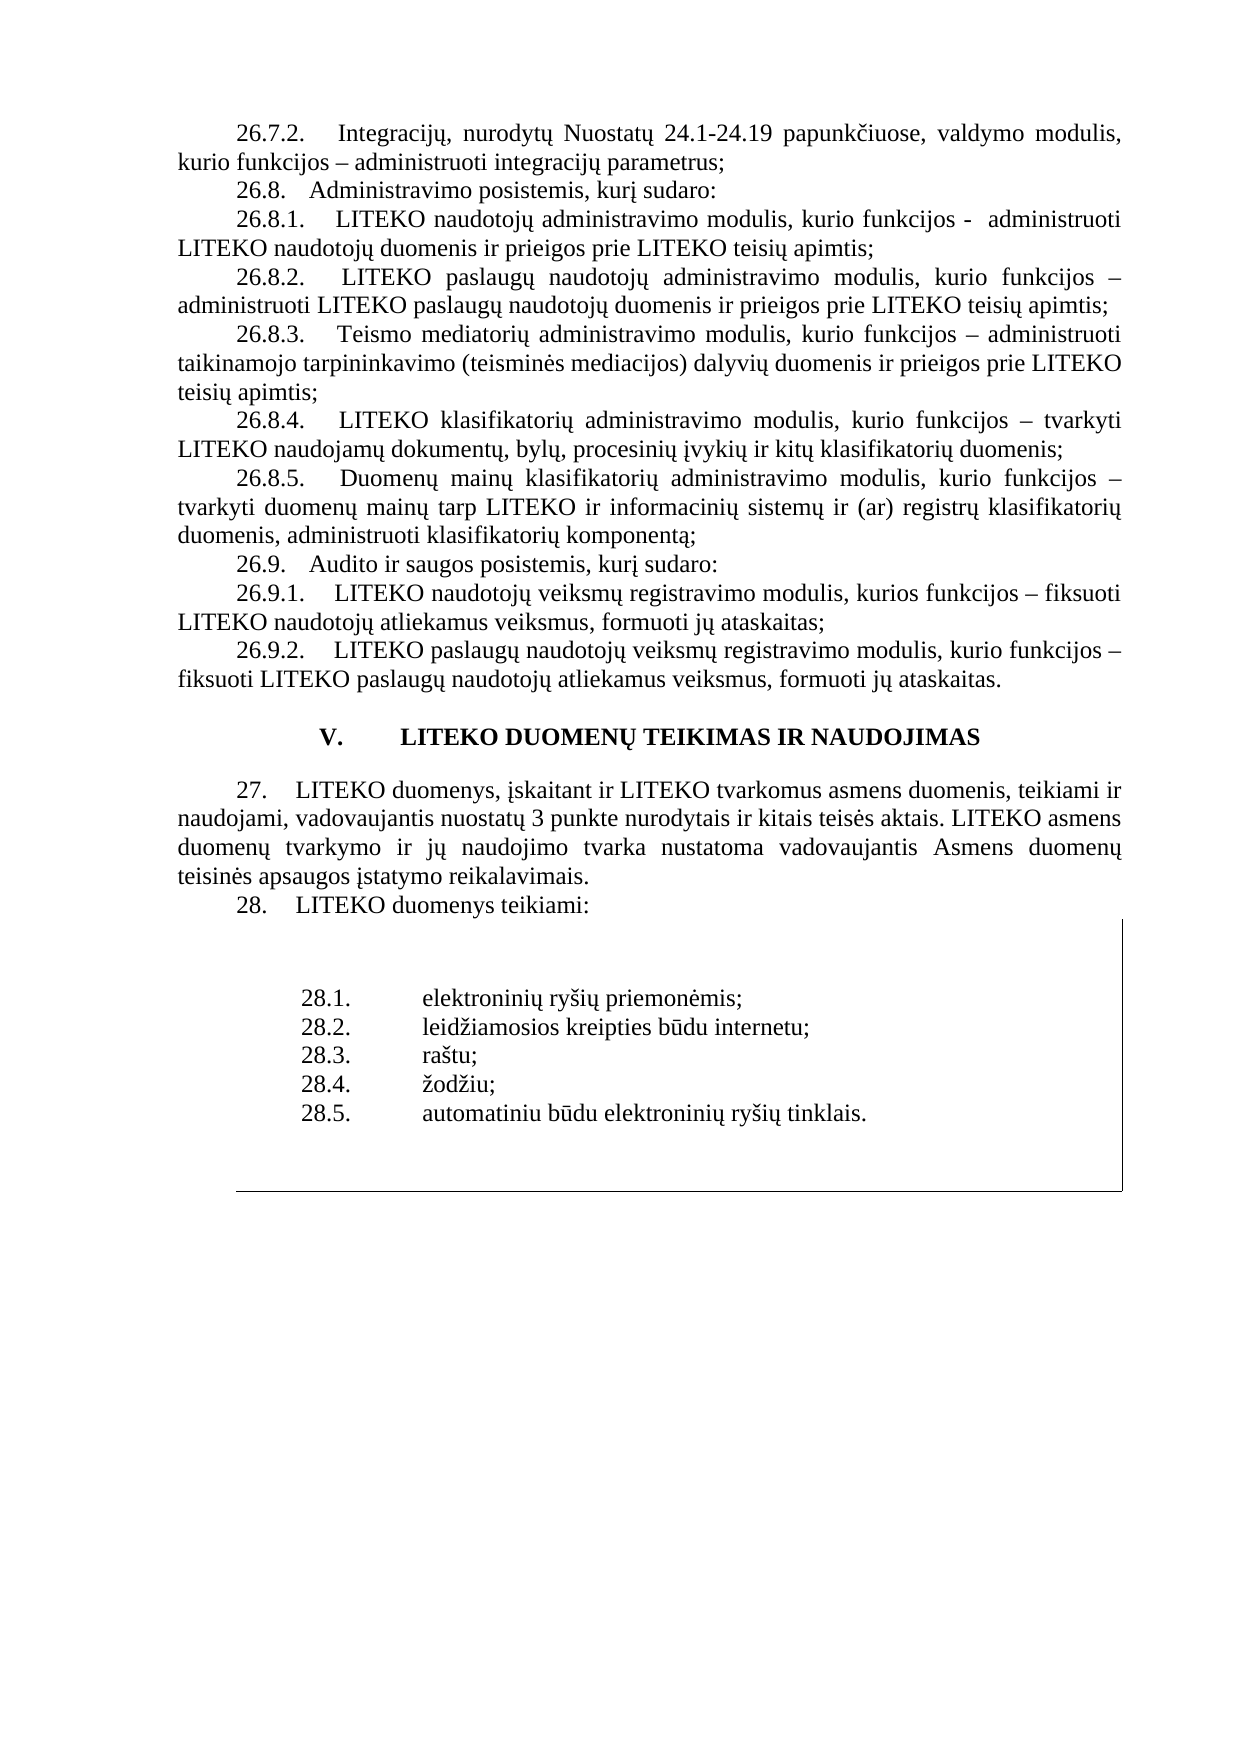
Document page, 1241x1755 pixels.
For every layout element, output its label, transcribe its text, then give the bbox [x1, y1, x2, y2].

text 26.8.2. LITEKO paslaugų naudotojų administravimo modulis, kurio funkcijos – administruoti LITEKO paslaugų naudotojų duomenis ir prieigos prie LITEKO teisių apimtis; [177, 262, 1122, 319]
text 26.9. Audito ir saugos posistemis, kurį sudaro: [227, 549, 1122, 578]
text 26.9.2. LITEKO paslaugų naudotojų veiksmų registravimo modulis, kurio funkcijos – fiksuoti LITEKO paslaugų naudotojų atliekamus veiksmus, formuoti jų ataskaitas. [177, 636, 1122, 693]
text 27. LITEKO duomenys, įskaitant ir LITEKO tvarkomus asmens duomenis, teikiami ir naudojami, vadovaujantis nuostatų 3 punkte nurodytais ir kitais teisės aktais. LITEKO asmens duomenų tvarkymo ir jų naudojimo tvarka nustatoma vadovaujantis Asmens duomenų teisinės apsaugos įstatymo reikalavimais. [177, 775, 1122, 890]
text 26.9.1. LITEKO naudotojų veiksmų registravimo modulis, kurios funkcijos – fiksuoti LITEKO naudotojų atliekamus veiksmus, formuoti jų ataskaitas; [177, 578, 1122, 636]
text 26.8. Administravimo posistemis, kurį sudaro: [227, 176, 1122, 204]
text 26.8.3. Teismo mediatorių administravimo modulis, kurio funkcijos – administruoti taikinamojo tarpininkavimo (teisminės mediacijos) dalyvių duomenis ir prieigos prie LITEKO teisių apimtis; [177, 319, 1122, 406]
text 26.8.1. LITEKO naudotojų administravimo modulis, kurio funkcijos - administruoti LITEKO naudotojų duomenis ir prieigos prie LITEKO teisių apimtis; [177, 204, 1122, 262]
text 28.1. elektroninių ryšių priemonėmis; [236, 918, 1122, 1012]
text 26.7.2. Integracijų, nurodytų Nuostatų 24.1-24.19 papunkčiuose, valdymo modulis, kurio funkcijos – administruoti integracijų parametrus; [177, 118, 1122, 176]
text 28.2. leidžiamosios kreipties būdu internetu; [236, 1012, 1122, 1041]
text 26.8.4. LITEKO klasifikatorių administravimo modulis, kurio funkcijos – tvarkyti LITEKO naudojamų dokumentų, bylų, procesinių įvykių ir kitų klasifikatorių duomenis; [177, 406, 1122, 463]
text 28.5. automatiniu būdu elektroninių ryšių tinklais. [236, 1098, 1122, 1191]
text 28.4. žodžiu; [236, 1069, 1122, 1098]
text V. LITEKO DUOMENŲ TEIKIMAS IR NAUDOJIMAS [177, 722, 1122, 751]
text 28.3. raštu; [236, 1041, 1122, 1069]
text 26.8.5. Duomenų mainų klasifikatorių administravimo modulis, kurio funkcijos – tvarkyti duomenų mainų tarp LITEKO ir informacinių sistemų ir (ar) registrų klasifikatorių duomenis, administruoti klasifikatorių komponentą; [177, 463, 1122, 549]
text 28. LITEKO duomenys teikiami: [177, 890, 1122, 918]
